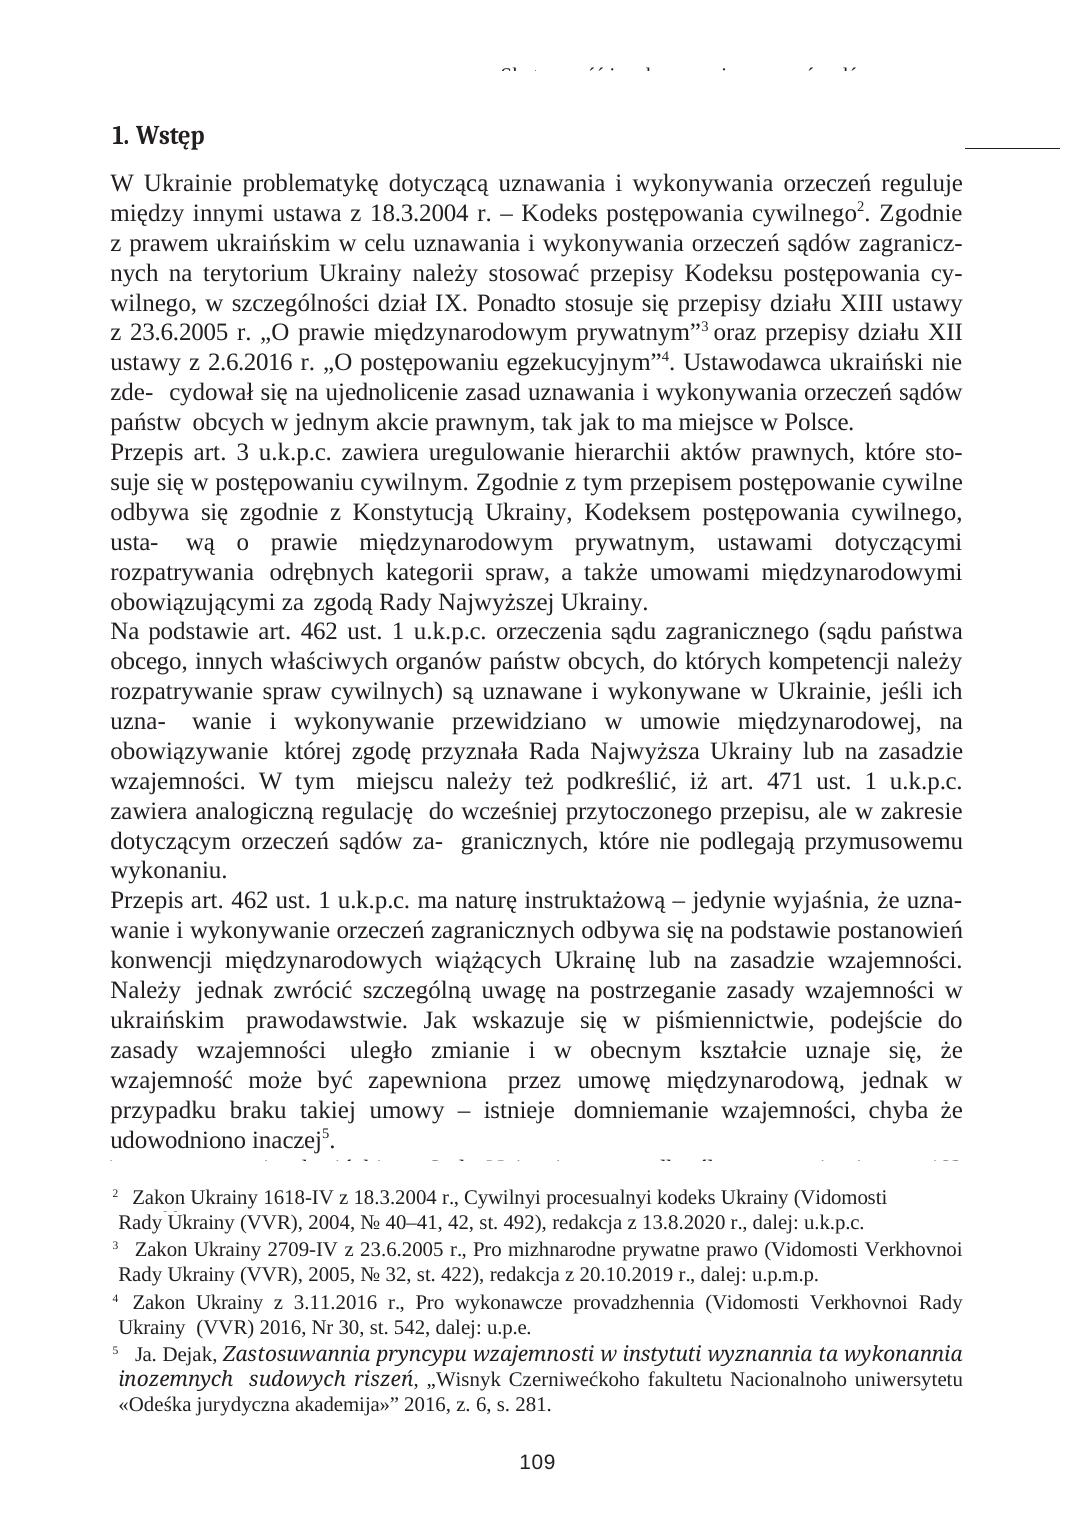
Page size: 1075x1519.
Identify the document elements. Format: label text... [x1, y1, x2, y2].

text W orzecznictwie ukraińskiego Sądu Najwyższego podkreślono ostatnio, że art. 462 ust. 1 u.k.p.c. określa dwie podstawy prawne (warunki), w których orzeczenie sądu [110, 1154, 963, 1160]
text 5 [112, 1344, 120, 1357]
text Rady Ukrainy (VVR), 2004, № 40–41, 42, st. 492), redakcja z 13.8.2020 r., dalej: u.k.p.c. [118, 1212, 965, 1234]
text Zakon Ukrainy 1618-IV z 18.3.2004 r., Cywilnyi procesualnyi kodeks Ukrainy (Vidomosti Verkhovnoi [132, 1187, 965, 1212]
text Skuteczność i wykonywanie orzeczeń sądów polskich… [500, 64, 964, 89]
text Przepis art. 3 u.k.p.c. zawiera uregulowanie hierarchii aktów prawnych, które sto- suje się w postępowaniu cywilnym. Zgodnie z tym przepisem postępowanie cywilne odbywa się zgodnie z Konstytucją Ukrainy, Kodeksem postępowania cywilnego, usta- wą o prawie międzynarodowym prywatnym, ustawami dotyczącymi rozpatrywania odrębnych kategorii spraw, a także umowami międzynarodowymi obowiązującymi za zgodą Rady Najwyższej Ukrainy. [110, 437, 963, 615]
text W Ukrainie problematykę dotyczącą uznawania i wykonywania orzeczeń reguluje między innymi ustawa z 18.3.2004 r. – Kodeks postępowania cywilnego2. Zgodnie z prawem ukraińskim w celu uznawania i wykonywania orzeczeń sądów zagranicz- nych na terytorium Ukrainy należy stosować przepisy Kodeksu postępowania cy- wilnego, w szczególności dział IX. Ponadto stosuje się przepisy działu XIII ustawy z 23.6.2005 r. „O prawie międzynarodowym prywatnym”3 oraz przepisy działu XII ustawy z 2.6.2016 r. „O postępowaniu egzekucyjnym”4. Ustawodawca ukraiński nie zde- cydował się na ujednolicenie zasad uznawania i wykonywania orzeczeń sądów państw obcych w jednym akcie prawnym, tak jak to ma miejsce w Polsce. [110, 168, 963, 436]
text Przepis art. 462 ust. 1 u.k.p.c. ma naturę instruktażową – jedynie wyjaśnia, że uzna- wanie i wykonywanie orzeczeń zagranicznych odbywa się na podstawie postanowień konwencji międzynarodowych wiążących Ukrainę lub na zasadzie wzajemności. Należy jednak zwrócić szczególną uwagę na postrzeganie zasady wzajemności w ukraińskim prawodawstwie. Jak wskazuje się w piśmiennictwie, podejście do zasady wzajemności uległo zmianie i w obecnym kształcie uznaje się, że wzajemność może być zapewniona przez umowę międzynarodową, jednak w przypadku braku takiej umowy – istnieje domniemanie wzajemności, chyba że udowodniono inaczej5. [110, 886, 963, 1153]
text Ja. Dejak, Zastosuwannia pryncypu wzajemnosti w instytuti wyznannia ta wykonannia inozemnych sudowych riszeń, „Wisnyk Czerniwećkoho fakultetu Nacionalnoho uniwersytetu «Odeśka jurydyczna akademija»” 2016, z. 6, s. 281. [118, 1341, 963, 1416]
text 109 [519, 1450, 558, 1474]
text 1. Wstęp [112, 122, 965, 150]
text Zakon Ukrainy z 3.11.2016 r., Pro wykonawcze provadzhennia (Vidomosti Verkhovnoi Rady Ukrainy (VVR) 2016, Nr 30, st. 542, dalej: u.p.e. [118, 1289, 963, 1339]
text Na podstawie art. 462 ust. 1 u.k.p.c. orzeczenia sądu zagranicznego (sądu państwa obcego, innych właściwych organów państw obcych, do których kompetencji należy rozpatrywanie spraw cywilnych) są uznawane i wykonywane w Ukrainie, jeśli ich uzna- wanie i wykonywanie przewidziano w umowie międzynarodowej, na obowiązywanie której zgodę przyznała Rada Najwyższa Ukrainy lub na zasadzie wzajemności. W tym miejscu należy też podkreślić, iż art. 471 ust. 1 u.k.p.c. zawiera analogiczną regulację do wcześniej przytoczonego przepisu, ale w zakresie dotyczącym orzeczeń sądów za- granicznych, które nie podlegają przymusowemu wykonaniu. [110, 616, 963, 884]
text 4 [112, 1291, 120, 1304]
text 2 [112, 1187, 120, 1200]
text 3 [112, 1239, 120, 1252]
text Zakon Ukrainy 2709-IV z 23.6.2005 r., Pro mizhnarodne prywatne prawo (Vidomosti Verkhovnoi Rady Ukrainy (VVR), 2005, № 32, st. 422), redakcja z 20.10.2019 r., dalej: u.p.m.p. [118, 1237, 963, 1286]
